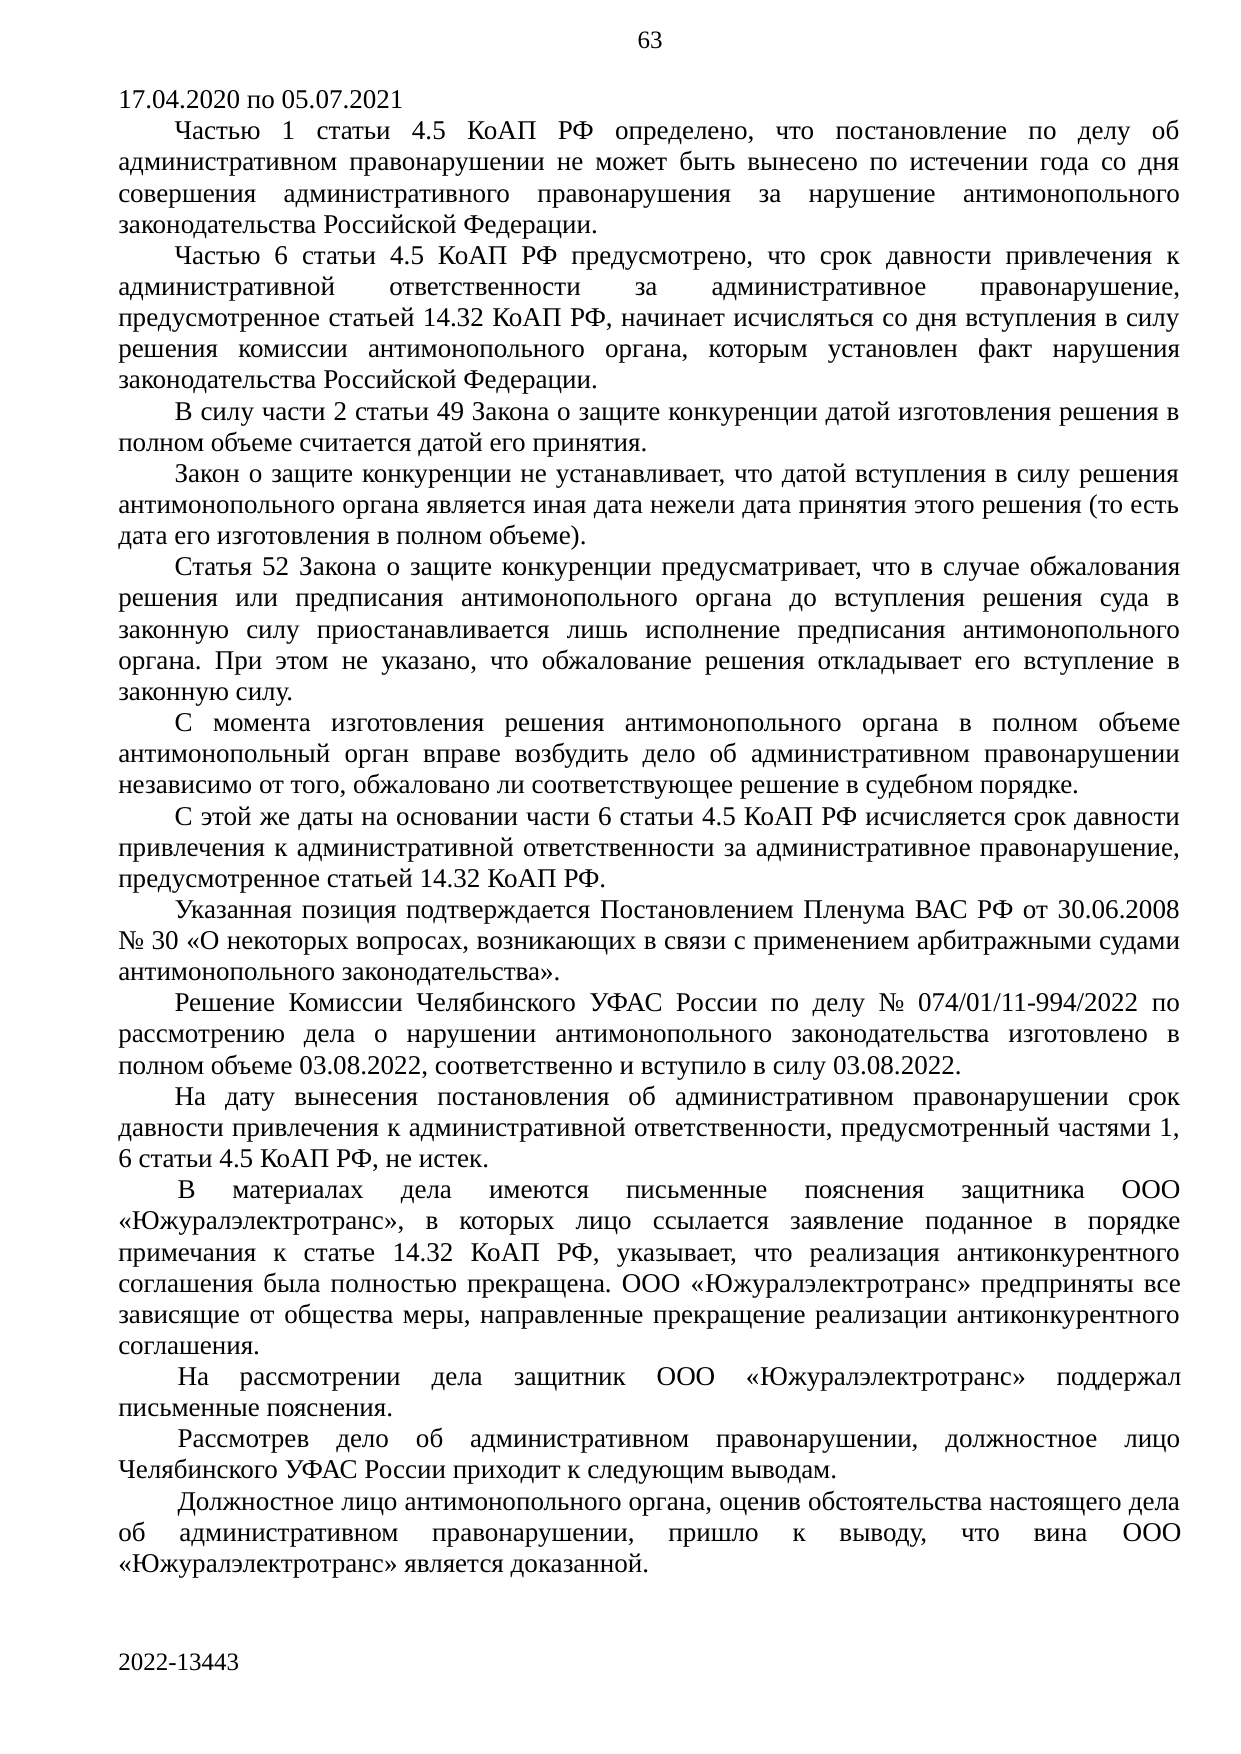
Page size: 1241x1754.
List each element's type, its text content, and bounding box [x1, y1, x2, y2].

text С момента изготовления решения антимонопольного органа в полном объеме антимонопольный орган вправе возбудить дело об административном правонарушении независимо от того, обжаловано ли соответствующее решение в судебном порядке. [118, 706, 1181, 799]
text На дату вынесения постановления об административном правонарушении срок давности привлечения к административной ответственности, предусмотренный частями 1, 6 статьи 4.5 КоАП РФ, не истек. [118, 1080, 1181, 1173]
text Закон о защите конкуренции не устанавливает, что датой вступления в силу решения антимонопольного органа является иная дата нежели дата принятия этого решения (то есть дата его изготовления в полном объеме). [118, 457, 1181, 550]
text 17.04.2020 по 05.07.2021 [118, 83, 1181, 114]
text Частью 1 статьи 4.5 КоАП РФ определено, что постановление по делу об административном правонарушении не может быть вынесено по истечении года со дня совершения административного правонарушения за нарушение антимонопольного законодательства Российской Федерации. [118, 114, 1181, 239]
text Решение Комиссии Челябинского УФАС России по делу № 074/01/11-994/2022 по рассмотрению дела о нарушении антимонопольного законодательства изготовлено в полном объеме 03.08.2022, соответственно и вступило в силу 03.08.2022. [118, 986, 1181, 1080]
text В материалах дела имеются письменные пояснения защитника ООО «Южуралэлектротранс», в которых лицо ссылается заявление поданное в порядке примечания к статье 14.32 КоАП РФ, указывает, что реализация антиконкурентного соглашения была полностью прекращена. ООО «Южуралэлектротранс» предприняты все зависящие от общества меры, направленные прекращение реализации антиконкурентного соглашения. [118, 1173, 1181, 1360]
text В силу части 2 статьи 49 Закона о защите конкуренции датой изготовления решения в полном объеме считается датой его принятия. [118, 395, 1181, 457]
text Должностное лицо антимонопольного органа, оценив обстоятельства настоящего дела об административном правонарушении, пришло к выводу, что вина ООО «Южуралэлектротранс» является доказанной. [118, 1485, 1181, 1578]
text С этой же даты на основании части 6 статьи 4.5 КоАП РФ исчисляется срок давности привлечения к административной ответственности за административное правонарушение, предусмотренное статьей 14.32 КоАП РФ. [118, 799, 1181, 893]
text Рассмотрев дело об административном правонарушении, должностное лицо Челябинского УФАС России приходит к следующим выводам. [118, 1422, 1181, 1485]
text Статья 52 Закона о защите конкуренции предусматривает, что в случае обжалования решения или предписания антимонопольного органа до вступления решения суда в законную силу приостанавливается лишь исполнение предписания антимонопольного органа. При этом не указано, что обжалование решения откладывает его вступление в законную силу. [118, 550, 1181, 706]
text Частью 6 статьи 4.5 КоАП РФ предусмотрено, что срок давности привлечения к административной ответственности за административное правонарушение, предусмотренное статьей 14.32 КоАП РФ, начинает исчисляться со дня вступления в силу решения комиссии антимонопольного органа, которым установлен факт нарушения законодательства Российской Федерации. [118, 239, 1181, 395]
text Указанная позиция подтверждается Постановлением Пленума ВАС РФ от 30.06.2008 № 30 «О некоторых вопросах, возникающих в связи с применением арбитражными судами антимонопольного законодательства». [118, 893, 1181, 986]
text На рассмотрении дела защитник ООО «Южуралэлектротранс» поддержал письменные пояснения. [118, 1360, 1181, 1422]
